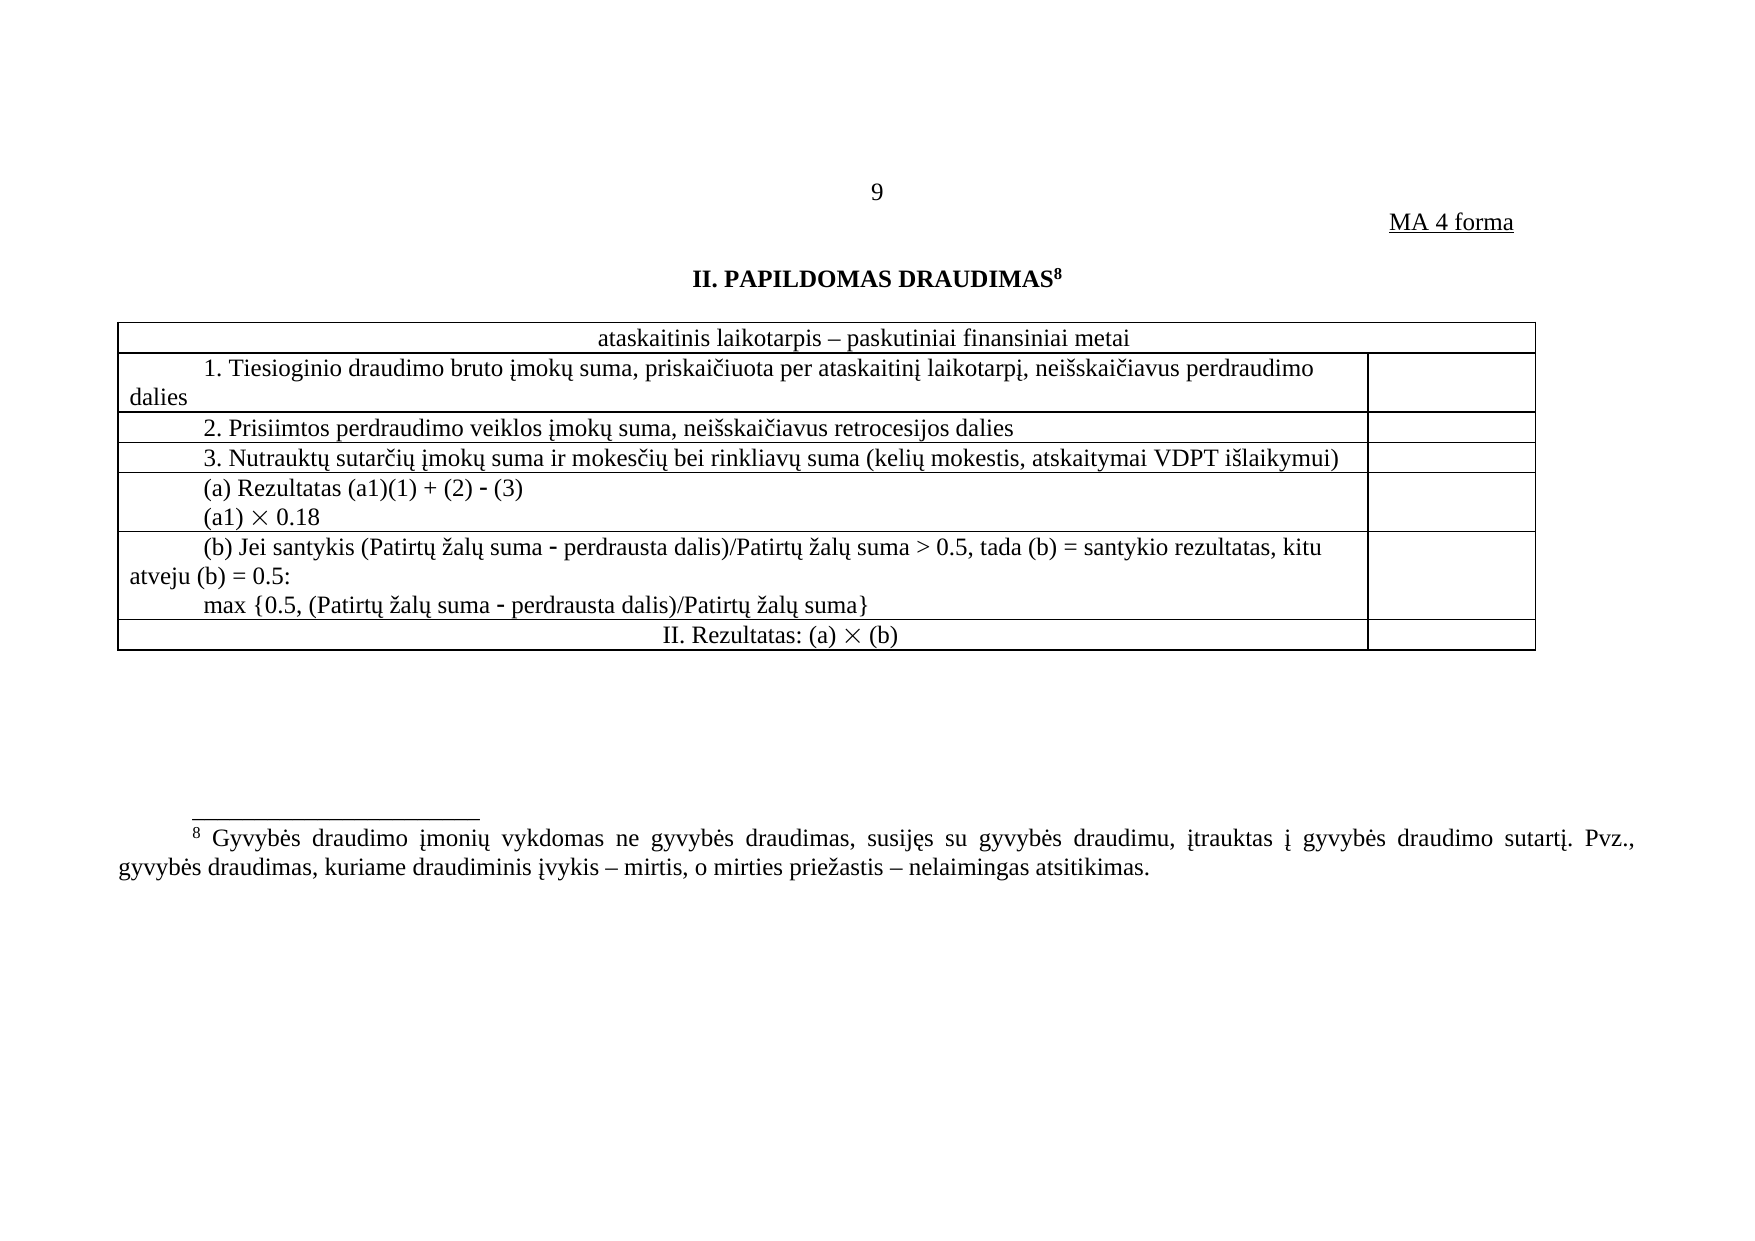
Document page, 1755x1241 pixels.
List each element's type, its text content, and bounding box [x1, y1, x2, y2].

table_cell [1369, 532, 1535, 618]
text II. Papildomas draudimas8 [118, 264, 1636, 293]
text _______________________ [118, 794, 1636, 823]
table_cell II. Rezultatas: (a)  (b) [119, 620, 1367, 649]
table_cell (b) Jei santykis (Patirtų žalų suma  perdrausta dalis)/Patirtų žalų suma > 0.5, tada (b) = santykio rezultatas, kitu atveju (b) = 0.5: max {0.5, (Patirtų žalų suma  perdrausta dalis)/Patirtų žalų suma} [119, 532, 1367, 618]
table_cell [1369, 354, 1535, 411]
table_header ataskaitinis laikotarpis – paskutiniai finansiniai metai [119, 323, 1535, 352]
table_cell (a) Rezultatas (a1)(1) + (2)  (3) (a1)  0.18 [119, 473, 1367, 531]
table_cell 3. Nutrauktų sutarčių įmokų suma ir mokesčių bei rinkliavų suma (kelių mokestis, atskaitymai VDPT išlaikymui) [119, 443, 1367, 472]
table_cell 1. Tiesioginio draudimo bruto įmokų suma, priskaičiuota per ataskaitinį laikotarpį, neišskaičiavus perdraudimo dalies [119, 354, 1367, 411]
table_cell [1369, 413, 1535, 441]
table_cell 2. Prisiimtos perdraudimo veiklos įmokų suma, neišskaičiavus retrocesijos dalies [119, 413, 1367, 441]
table_cell [1369, 620, 1535, 649]
text MA 4 forma [118, 207, 1636, 235]
text 8 Gyvybės draudimo įmonių vykdomas ne gyvybės draudimas, susijęs su gyvybės draudimu, įtrauktas į gyvybės draudimo sutartį. Pvz., gyvybės draudimas, kuriame draudiminis įvykis – mirtis, o mirties priežastis – nelaimingas atsitikimas. [118, 823, 1636, 880]
table_cell [1369, 443, 1535, 472]
table_cell [1369, 473, 1535, 531]
